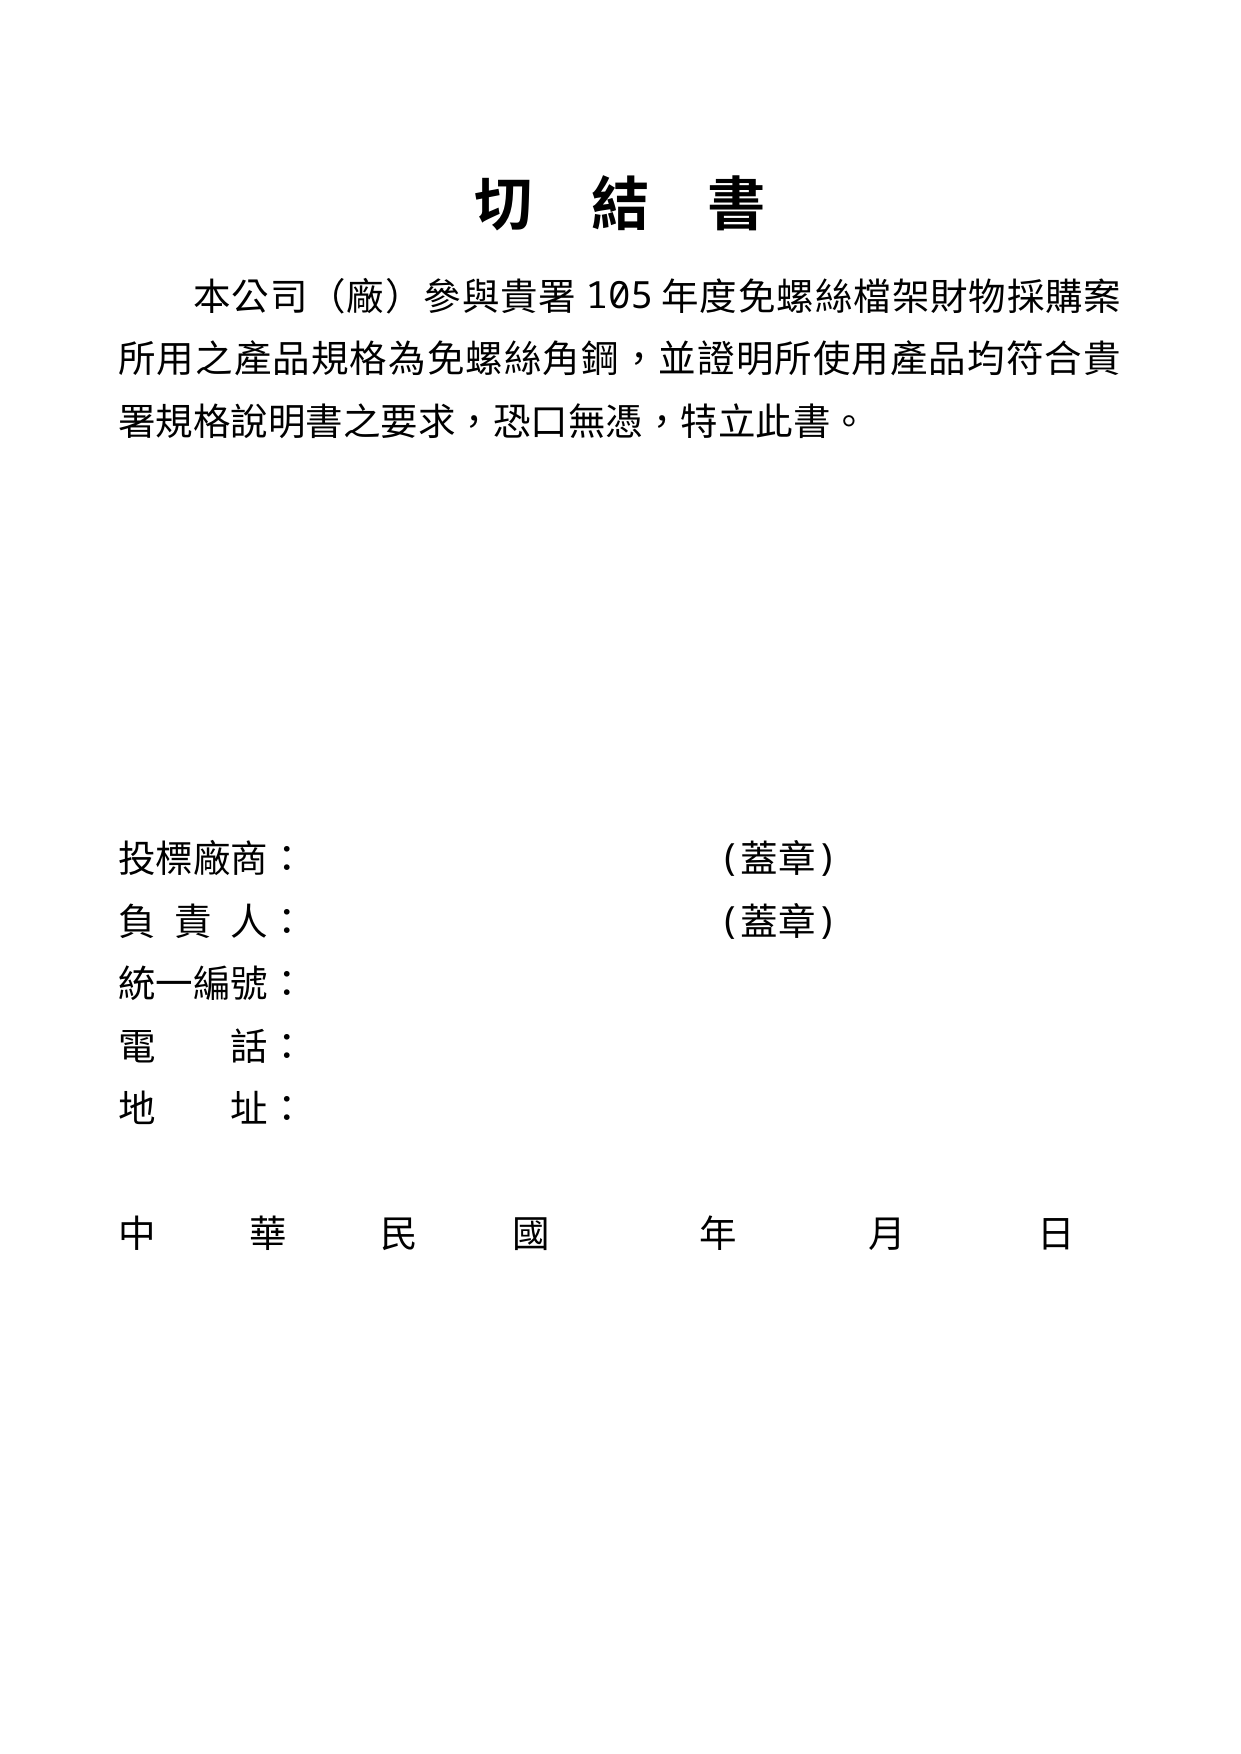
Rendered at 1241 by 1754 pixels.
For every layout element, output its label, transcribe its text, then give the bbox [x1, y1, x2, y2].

text 地 址： [118, 1064, 1122, 1127]
text 中 華 民 國 年 月 日 [118, 1189, 1122, 1252]
text 負 責 人： (蓋章) [118, 877, 1122, 939]
text 統一編號： [118, 939, 1122, 1002]
text 投標廠商： (蓋章) [118, 814, 1122, 877]
text 電 話： [118, 1002, 1122, 1064]
text 本公司（廠）參與貴署105年度免螺絲檔架財物採購案所用之產品規格為免螺絲角鋼，並證明所使用產品均符合貴署規格說明書之要求，恐口無憑，特立此書。 [118, 252, 1122, 439]
text 切 結 書 [118, 127, 1122, 252]
